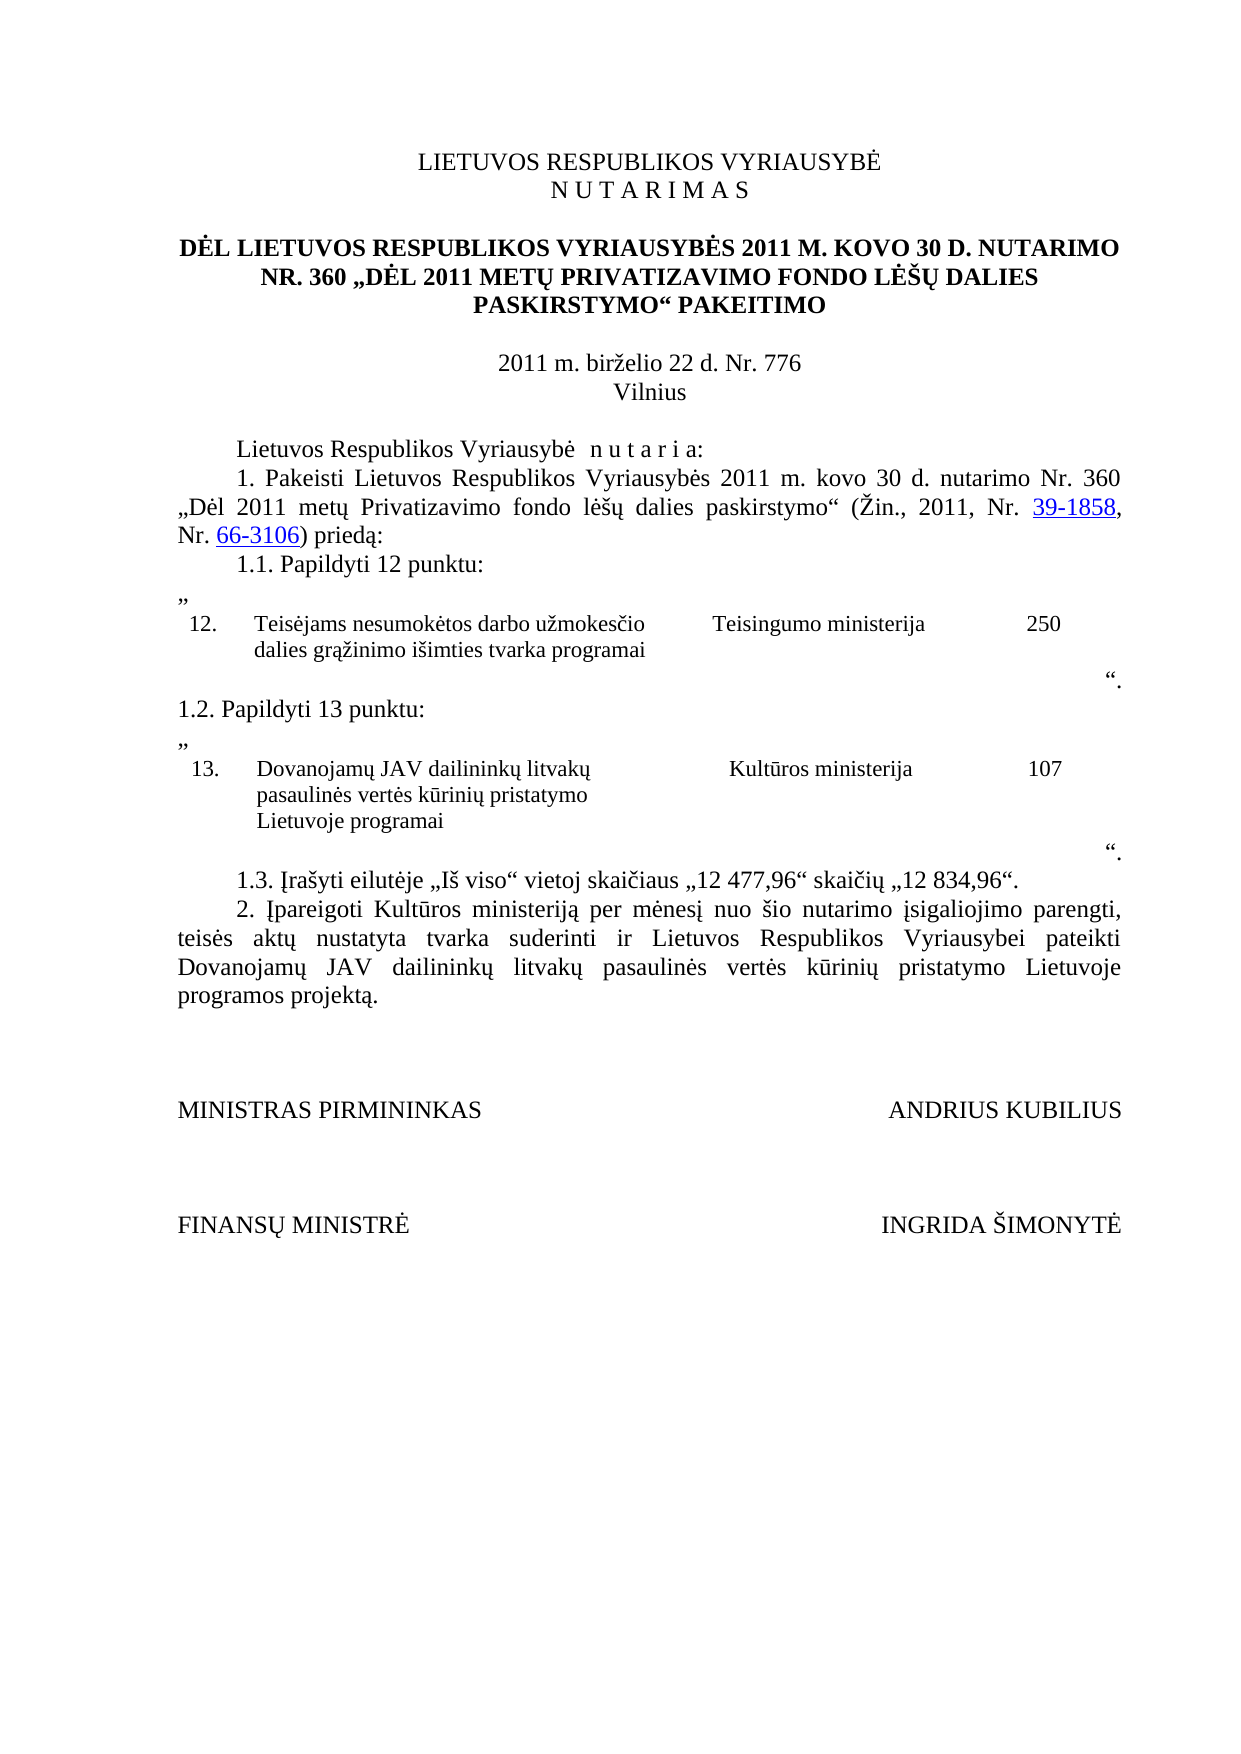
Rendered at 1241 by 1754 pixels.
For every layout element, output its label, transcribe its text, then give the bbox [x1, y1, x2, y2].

text 1. Pakeisti Lietuvos Respublikos Vyriausybės 2011 m. kovo 30 d. nutarimo Nr. 360 „Dėl 2011 metų Privatizavimo fondo lėšų dalies paskirstymo“ (Žin., 2011, Nr. 39-1858, Nr. 66-3106) priedą: [177, 463, 1122, 549]
text Lietuvos Respublikos Vyriausybė [177, 147, 1122, 176]
text 1.1. Papildyti 12 punktu: [177, 549, 1122, 578]
text Vilnius [177, 377, 1122, 406]
text DĖL Lietuvos Respublikos Vyriausybės 2011 m. kovo 30 D. NUTARIMO NR. 360 „DĖL 2011 METŲ PRIVATIZAVIMO FONDO LĖŠŲ DALIES PASKIRSTYMO“ PAKEITIMO [177, 233, 1122, 319]
table_header 107 [956, 752, 1133, 837]
text „ [177, 723, 1122, 752]
text 1.3. Įrašyti eilutėje „Iš viso“ vietoj skaičiaus „12 477,96“ skaičių „12 834,96“. [177, 865, 1122, 894]
text Lietuvos Respublikos Vyriausybė nutaria: [177, 434, 1122, 463]
text 2011 m. birželio 22 d. Nr. 776 [177, 348, 1122, 377]
table_header Teisėjams nesumokėtos darbo užmokesčio dalies grąžinimo išimties tvarka programai [245, 607, 683, 665]
text “. [177, 837, 1122, 865]
text FINANSŲ MINISTRĖ INGRIDA ŠIMONYTĖ [177, 1210, 1122, 1239]
text 2. Įpareigoti Kultūros ministeriją per mėnesį nuo šio nutarimo įsigaliojimo parengti, teisės aktų nustatyta tvarka suderinti ir Lietuvos Respublikos Vyriausybei pateikti Dovanojamų JAV dailininkų litvakų pasaulinės vertės kūrinių pristatymo Lietuvoje programos projektą. [177, 894, 1122, 1009]
text 1.2. Papildyti 13 punktu: [177, 694, 1122, 723]
table_header 13. [180, 752, 247, 837]
text “. [177, 665, 1122, 694]
text NUTARIMAS [177, 176, 1122, 204]
table_header 12. [177, 607, 245, 665]
text „ [177, 578, 1122, 607]
table_header Kultūros ministerija [686, 752, 956, 837]
table_header Teisingumo ministerija [683, 607, 954, 665]
text MINISTRAS PIRMININKAS ANDRIUS KUBILIUS [177, 1095, 1122, 1124]
table_header Dovanojamų JAV dailininkų litvakų pasaulinės vertės kūrinių pristatymo Lietuvoje programai [248, 752, 686, 837]
table_header 250 [954, 607, 1133, 665]
